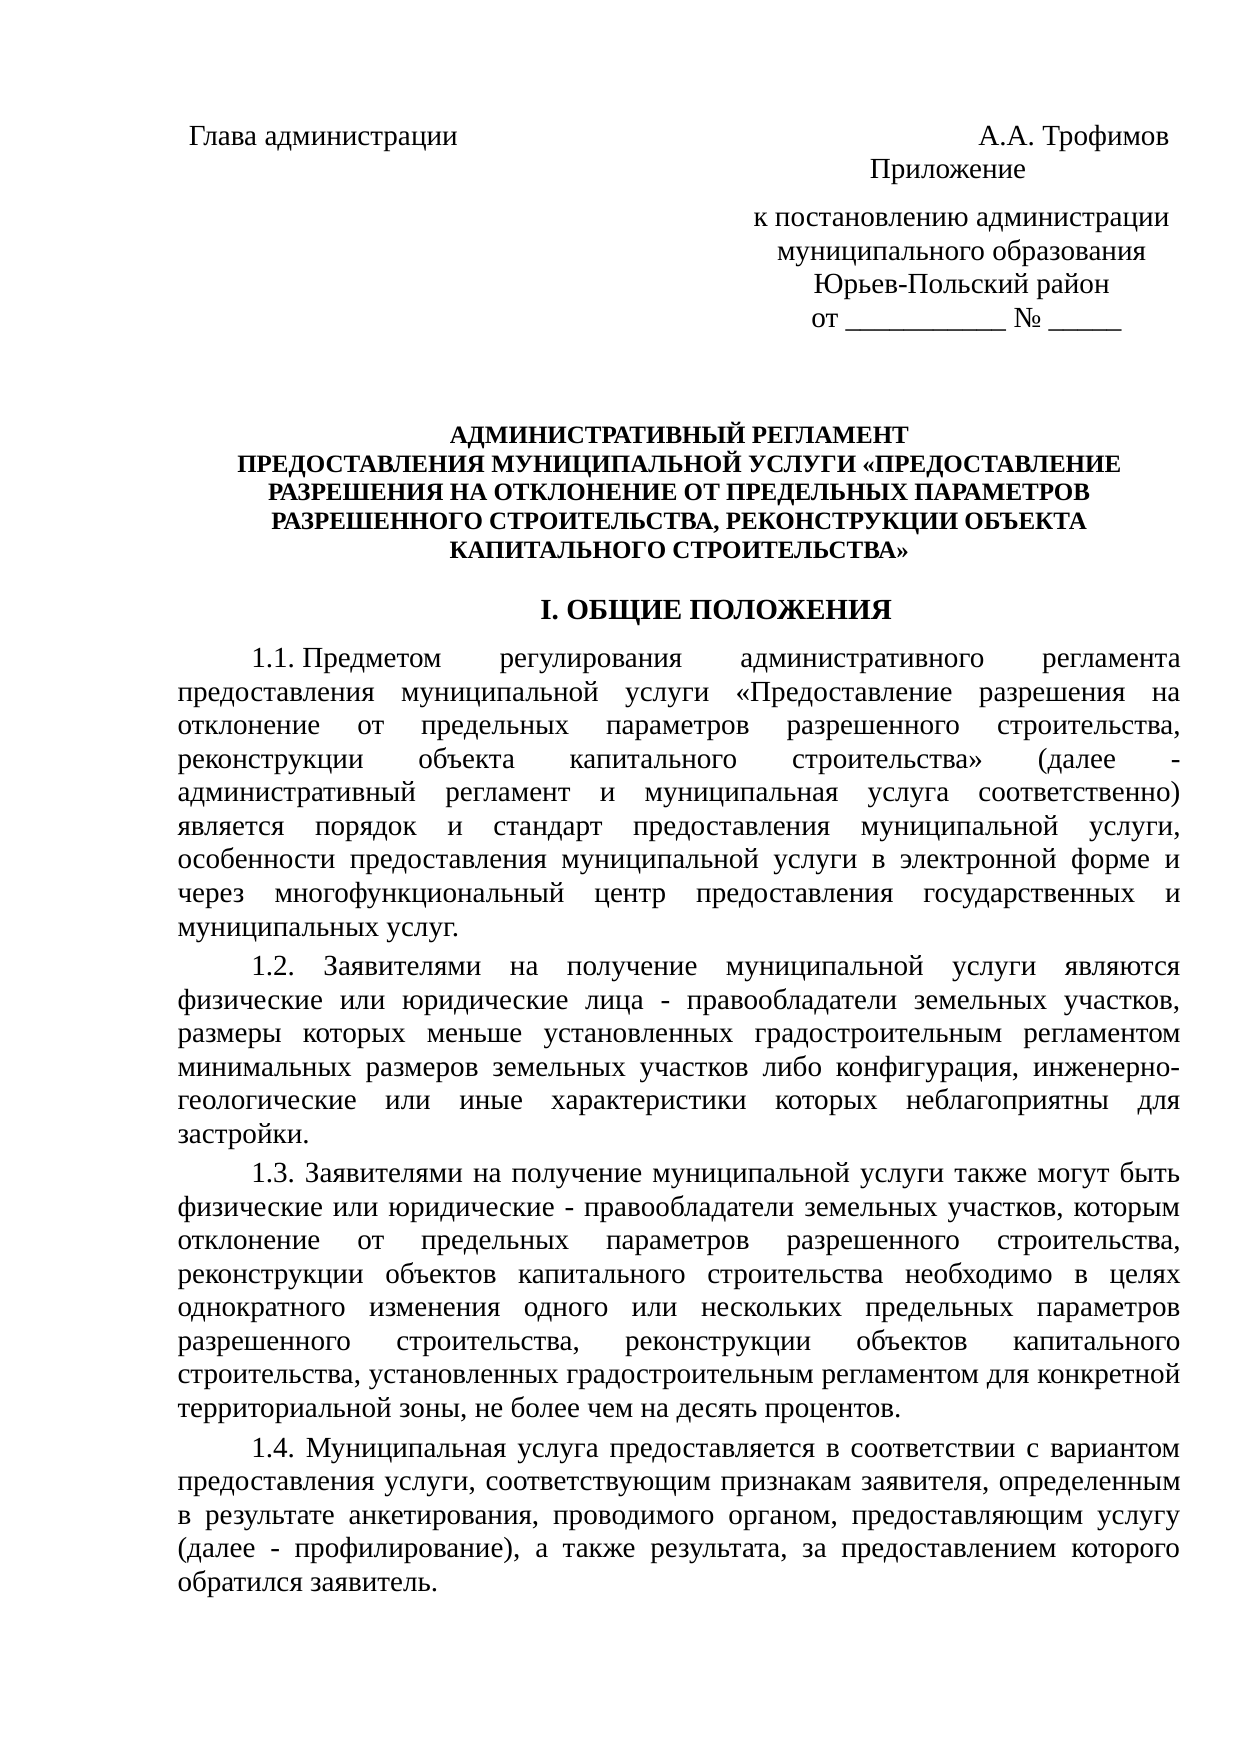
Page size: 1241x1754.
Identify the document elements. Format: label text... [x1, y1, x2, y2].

table_header Глава администрации [177, 118, 738, 152]
text АДМИНИСТРАТИВНЫЙ РЕГЛАМЕНТ [177, 420, 1181, 449]
text РАЗРЕШЕНИЯ НА ОТКЛОНЕНИЕ ОТ ПРЕДЕЛЬНЫХ ПАРАМЕТРОВ [177, 477, 1181, 506]
text от ___________ № _____ [738, 300, 1181, 334]
text к постановлению администрации муниципального образования Юрьев-Польский район [744, 199, 1179, 300]
text I. ОБЩИЕ ПОЛОЖЕНИЯ [177, 592, 1181, 626]
text 1.4. Муниципальная услуга предоставляется в соответствии с вариантом предоставления услуги, соответствующим признакам заявителя, определенным в результате анкетирования, проводимого органом, предоставляющим услугу (далее - профилирование), а также результата, за предоставлением которого обратился заявитель. [177, 1430, 1181, 1597]
text КАПИТАЛЬНОГО СТРОИТЕЛЬСТВА» [177, 535, 1181, 564]
text 1.3. Заявителями на получение муниципальной услуги также могут быть физические или юридические - правообладатели земельных участков, которым отклонение от предельных параметров разрешенного строительства, реконструкции объектов капитального строительства необходимо в целях однократного изменения одного или нескольких предельных параметров разрешенного строительства, реконструкции объектов капитального строительства, установленных градостроительным регламентом для конкретной территориальной зоны, не более чем на десять процентов. [177, 1155, 1181, 1424]
text 1.2. Заявителями на получение муниципальной услуги являются физические или юридические лица - правообладатели земельных участков, размеры которых меньше установленных градостроительным регламентом минимальных размеров земельных участков либо конфигурация, инженерно-геологические или иные характеристики которых неблагоприятны для застройки. [177, 948, 1181, 1149]
table_header [738, 118, 842, 152]
table_header А.А. Трофимов [842, 118, 1180, 152]
text Приложение [738, 152, 1181, 185]
text 1.1. Предметом регулирования административного регламента предоставления муниципальной услуги «Предоставление разрешения на отклонение от предельных параметров разрешенного строительства, реконструкции объекта капитального строительства» (далее - административный регламент и муниципальная услуга соответственно) является порядок и стандарт предоставления муниципальной услуги, особенности предоставления муниципальной услуги в электронной форме и через многофункциональный центр предоставления государственных и муниципальных услуг. [177, 640, 1181, 942]
text РАЗРЕШЕННОГО СТРОИТЕЛЬСТВА, РЕКОНСТРУКЦИИ ОБЪЕКТА [177, 506, 1181, 535]
text ПРЕДОСТАВЛЕНИЯ МУНИЦИПАЛЬНОЙ УСЛУГИ «ПРЕДОСТАВЛЕНИЕ [177, 449, 1181, 477]
